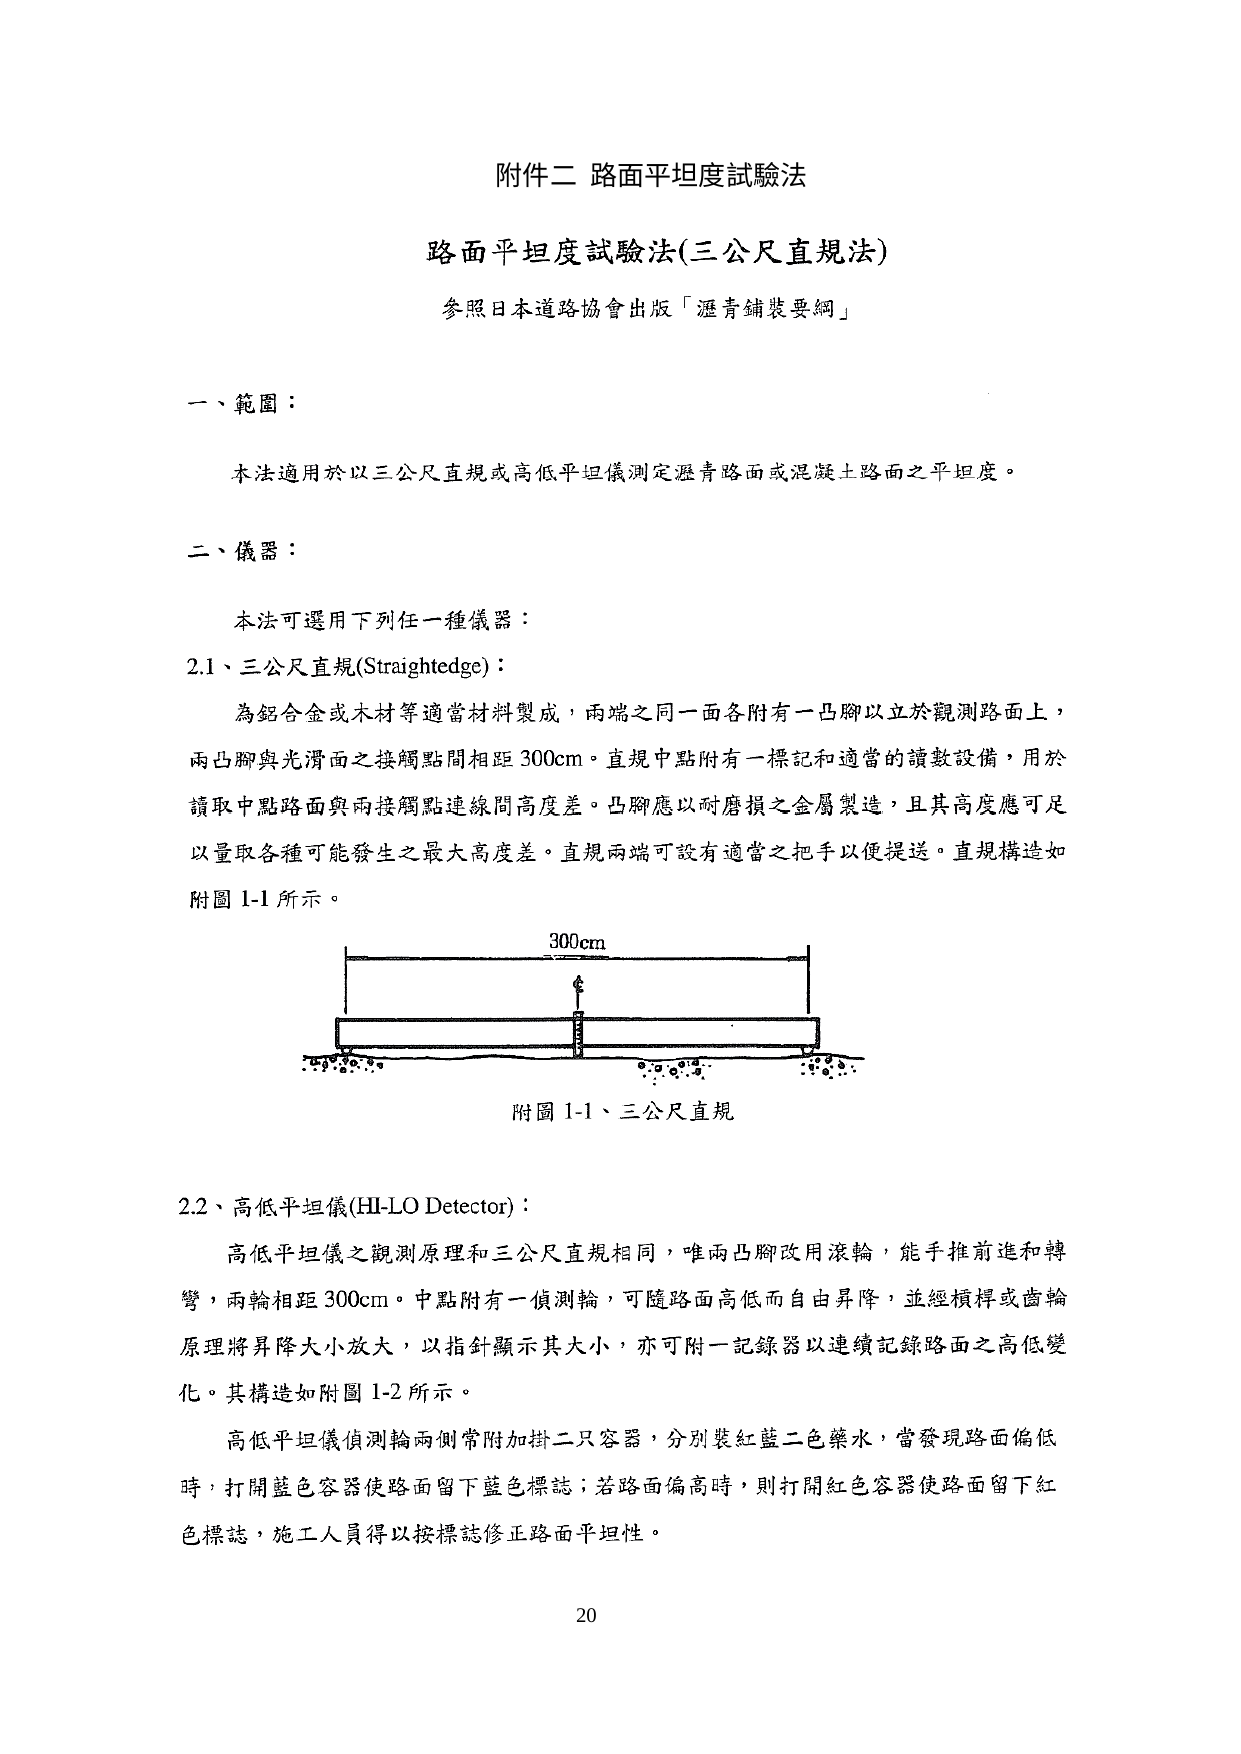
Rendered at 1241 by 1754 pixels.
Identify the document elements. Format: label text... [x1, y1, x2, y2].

subtitle 附件二 路面平坦度試驗法 [204, 157, 1098, 193]
picture [176, 1377, 1062, 1554]
picture [169, 228, 1070, 1363]
